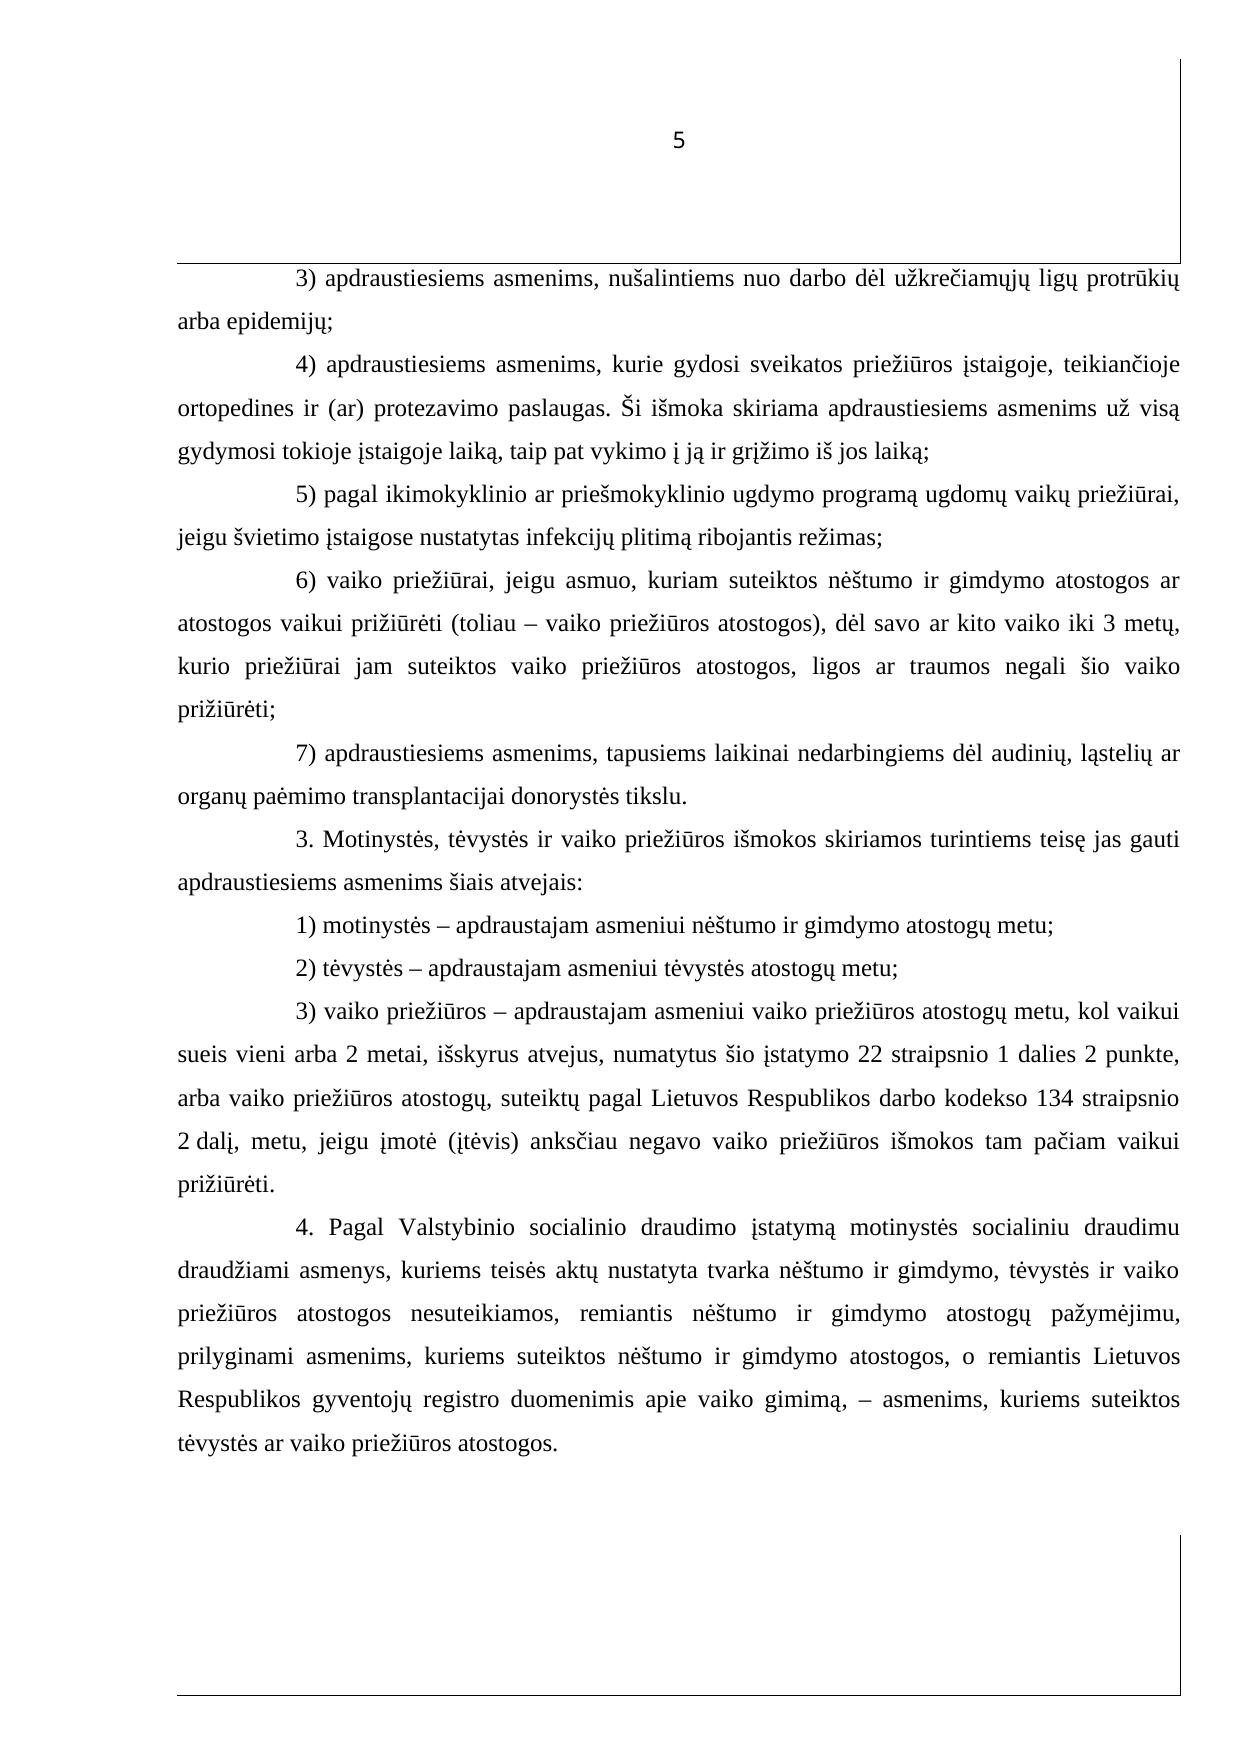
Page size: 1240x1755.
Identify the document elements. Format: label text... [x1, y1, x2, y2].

text 5) pagal ikimokyklinio ar priešmokyklinio ugdymo programą ugdomų vaikų priežiūrai, jeigu švietimo įstaigose nustatytas infekcijų plitimą ribojantis režimas; [177, 479, 1181, 551]
text 3) vaiko priežiūros – apdraustajam asmeniui vaiko priežiūros atostogų metu, kol vaikui sueis vieni arba 2 metai, išskyrus atvejus, numatytus šio įstatymo 22 straipsnio 1 dalies 2 punkte, arba vaiko priežiūros atostogų, suteiktų pagal Lietuvos Respublikos darbo kodekso 134 straipsnio 2 dalį, metu, jeigu įmotė (įtėvis) anksčiau negavo vaiko priežiūros išmokos tam pačiam vaikui prižiūrėti. [177, 996, 1181, 1198]
text 6) vaiko priežiūrai, jeigu asmuo, kuriam suteiktos nėštumo ir gimdymo atostogos ar atostogos vaikui prižiūrėti (toliau – vaiko priežiūros atostogos), dėl savo ar kito vaiko iki 3 metų, kurio priežiūrai jam suteiktos vaiko priežiūros atostogos, ligos ar traumos negali šio vaiko prižiūrėti; [177, 565, 1181, 723]
text 3. Motinystės, tėvystės ir vaiko priežiūros išmokos skiriamos turintiems teisę jas gauti apdraustiesiems asmenims šiais atvejais: [177, 824, 1181, 896]
text 1) motinystės – apdraustajam asmeniui nėštumo ir gimdymo atostogų metu; [177, 910, 1181, 939]
text 4) apdraustiesiems asmenims, kurie gydosi sveikatos priežiūros įstaigoje, teikiančioje ortopedines ir (ar) protezavimo paslaugas. Ši išmoka skiriama apdraustiesiems asmenims už visą gydymosi tokioje įstaigoje laiką, taip pat vykimo į ją ir grįžimo iš jos laiką; [177, 349, 1181, 464]
text 3) apdraustiesiems asmenims, nušalintiems nuo darbo dėl užkrečiamųjų ligų protrūkių arba epidemijų; [177, 263, 1181, 335]
text 2) tėvystės – apdraustajam asmeniui tėvystės atostogų metu; [177, 953, 1181, 982]
text 4. Pagal Valstybinio socialinio draudimo įstatymą motinystės socialiniu draudimu draudžiami asmenys, kuriems teisės aktų nustatyta tvarka nėštumo ir gimdymo, tėvystės ir vaiko priežiūros atostogos nesuteikiamos, remiantis nėštumo ir gimdymo atostogų pažymėjimu, prilyginami asmenims, kuriems suteiktos nėštumo ir gimdymo atostogos, o remiantis Lietuvos Respublikos gyventojų registro duomenimis apie vaiko gimimą, – asmenims, kuriems suteiktos tėvystės ar vaiko priežiūros atostogos. [177, 1212, 1181, 1456]
text 7) apdraustiesiems asmenims, tapusiems laikinai nedarbingiems dėl audinių, ląstelių ar organų paėmimo transplantacijai donorystės tikslu. [177, 738, 1181, 809]
